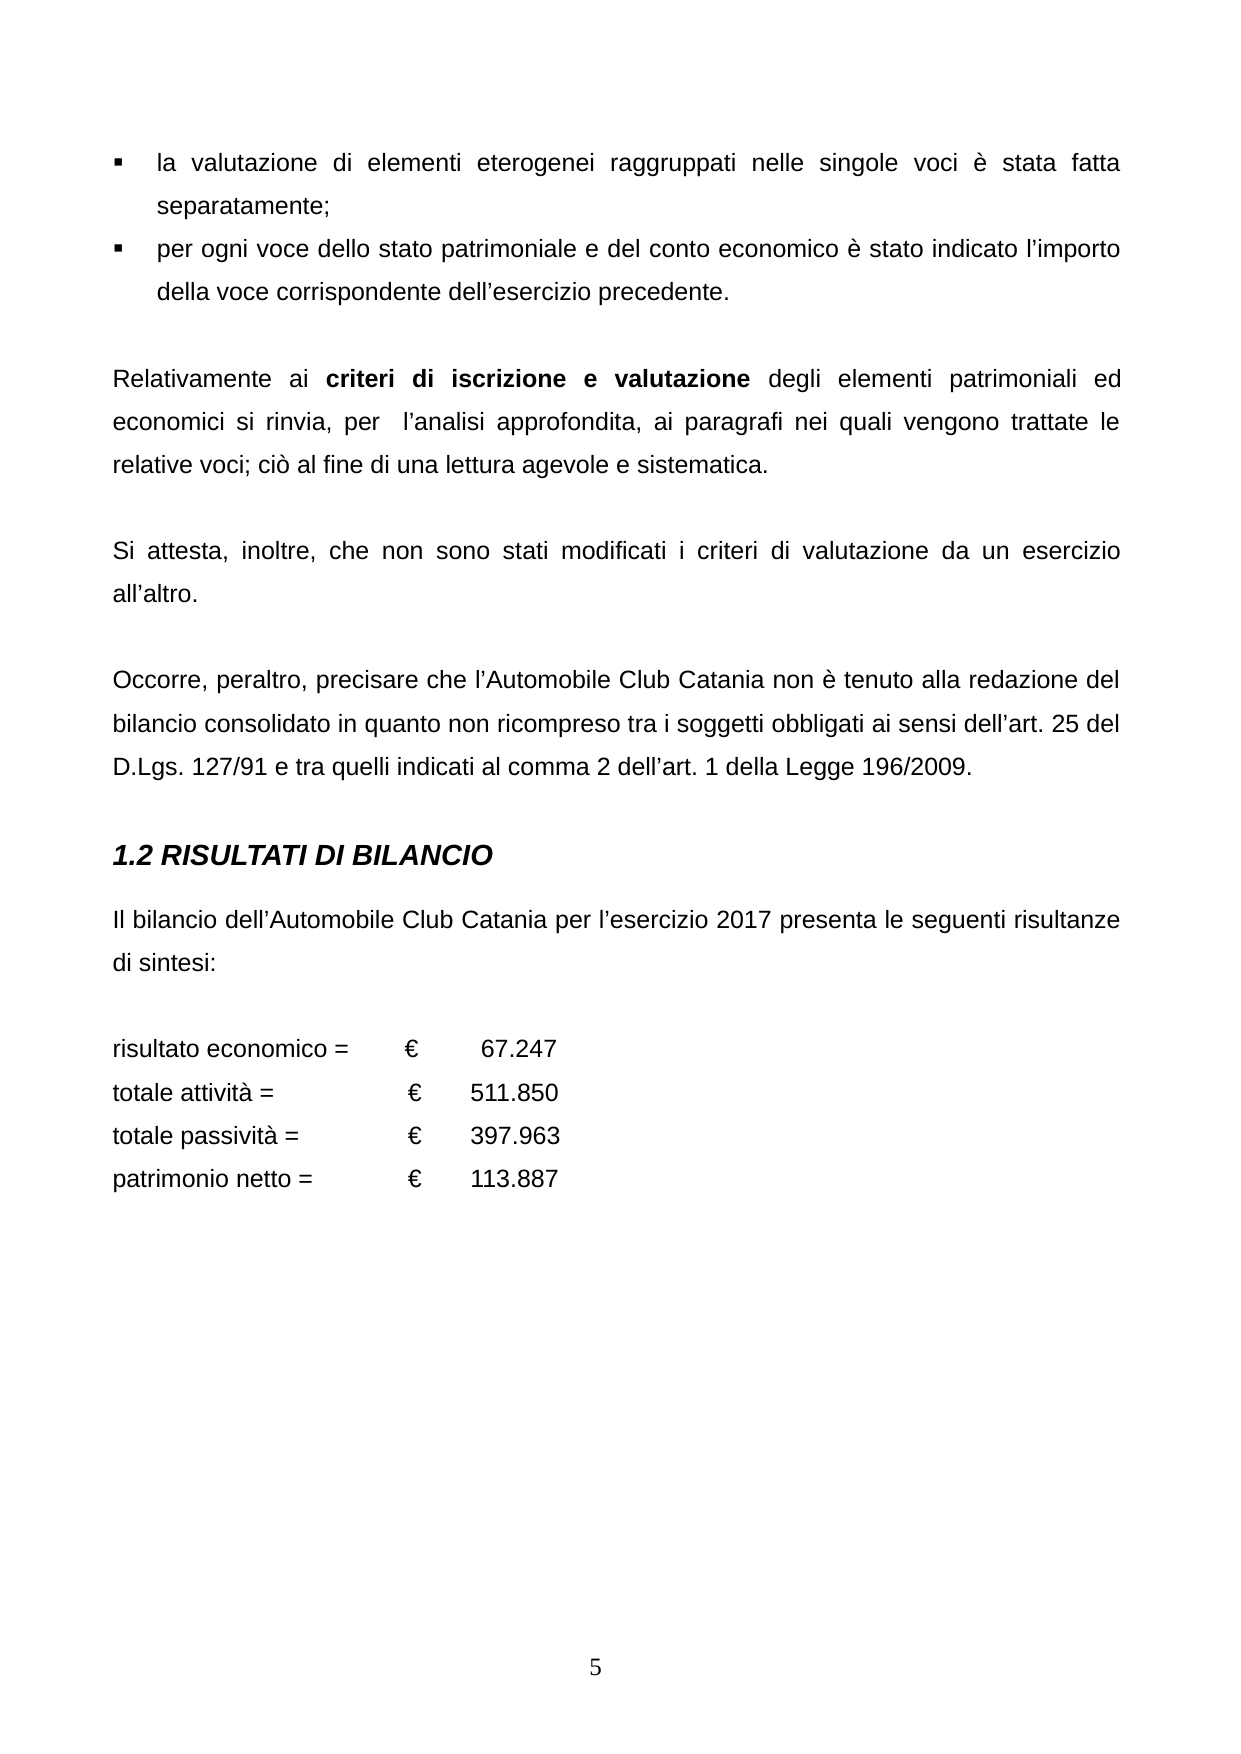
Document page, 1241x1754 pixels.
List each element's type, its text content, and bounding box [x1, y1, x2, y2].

text totale attività = € 511.850 [112, 1077, 1122, 1106]
text Il bilancio dell’Automobile Club Catania per l’esercizio 2017 presenta le seguenti risultanze di sintesi: [112, 905, 1122, 977]
text risultato economico = € 67.247 [112, 1034, 1122, 1063]
list la valutazione di elementi eterogenei raggruppati nelle singole voci è stata fatta separatamente; [112, 148, 1122, 220]
text Si attesta, inoltre, che non sono stati modificati i criteri di valutazione da un esercizio all’altro. [112, 536, 1122, 608]
subtitle 1.2 RISULTATI DI BILANCIO [112, 838, 1122, 871]
text totale passività = € 397.963 [112, 1121, 1122, 1149]
list per ogni voce dello stato patrimoniale e del conto economico è stato indicato l’importo della voce corrispondente dell’esercizio precedente. [112, 234, 1122, 306]
text Occorre, peraltro, precisare che l’Automobile Club Catania non è tenuto alla redazione del bilancio consolidato in quanto non ricompreso tra i soggetti obbligati ai sensi dell’art. 25 del D.Lgs. 127/91 e tra quelli indicati al comma 2 dell’art. 1 della Legge 196/2009. [112, 665, 1122, 780]
text Relativamente ai criteri di iscrizione e valutazione degli elementi patrimoniali ed economici si rinvia, per l’analisi approfondita, ai paragrafi nei quali vengono trattate le relative voci; ciò al fine di una lettura agevole e sistematica. [112, 363, 1122, 478]
text patrimonio netto = € 113.887 [112, 1164, 1122, 1192]
